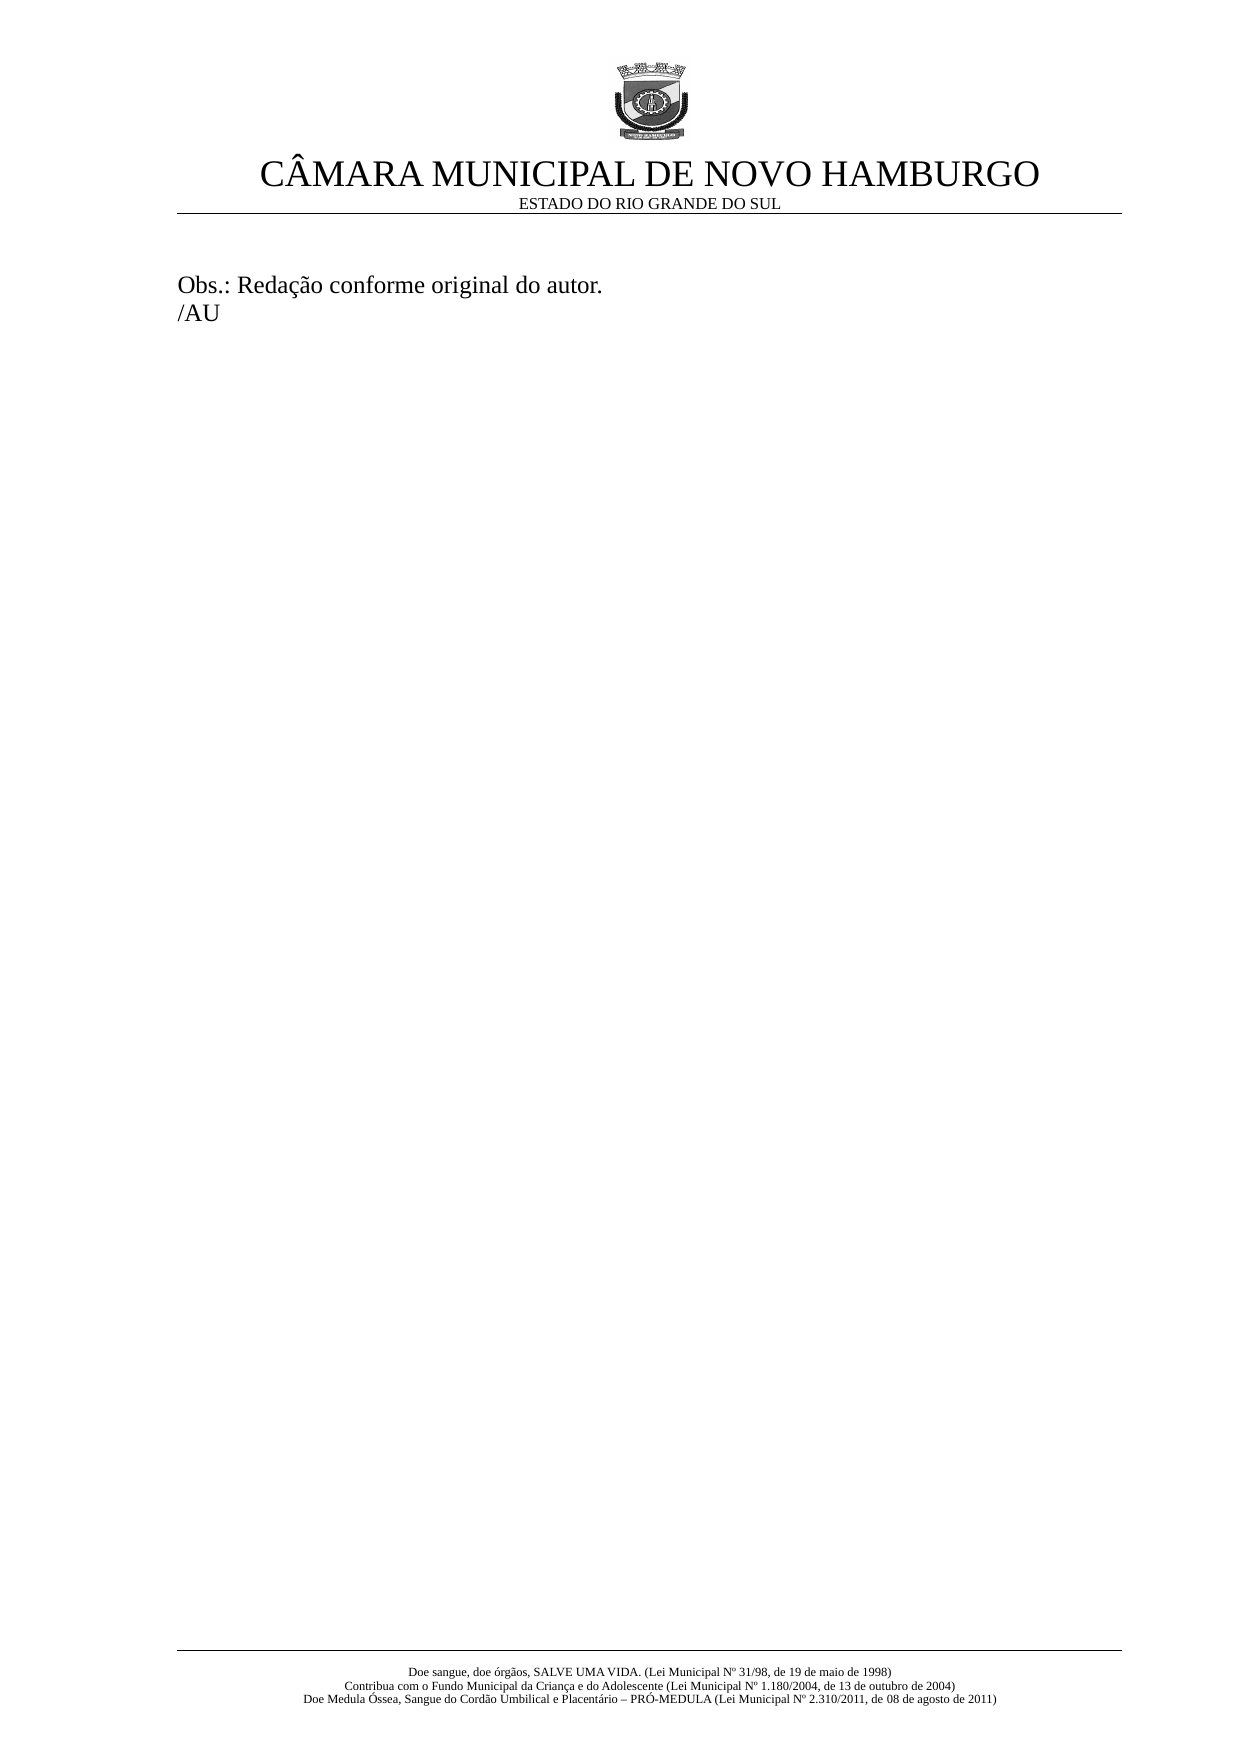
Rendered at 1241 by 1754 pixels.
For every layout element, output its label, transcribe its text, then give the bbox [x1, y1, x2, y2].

text /AU [177, 299, 1122, 327]
text Obs.: Redação conforme original do autor. [177, 271, 1122, 299]
